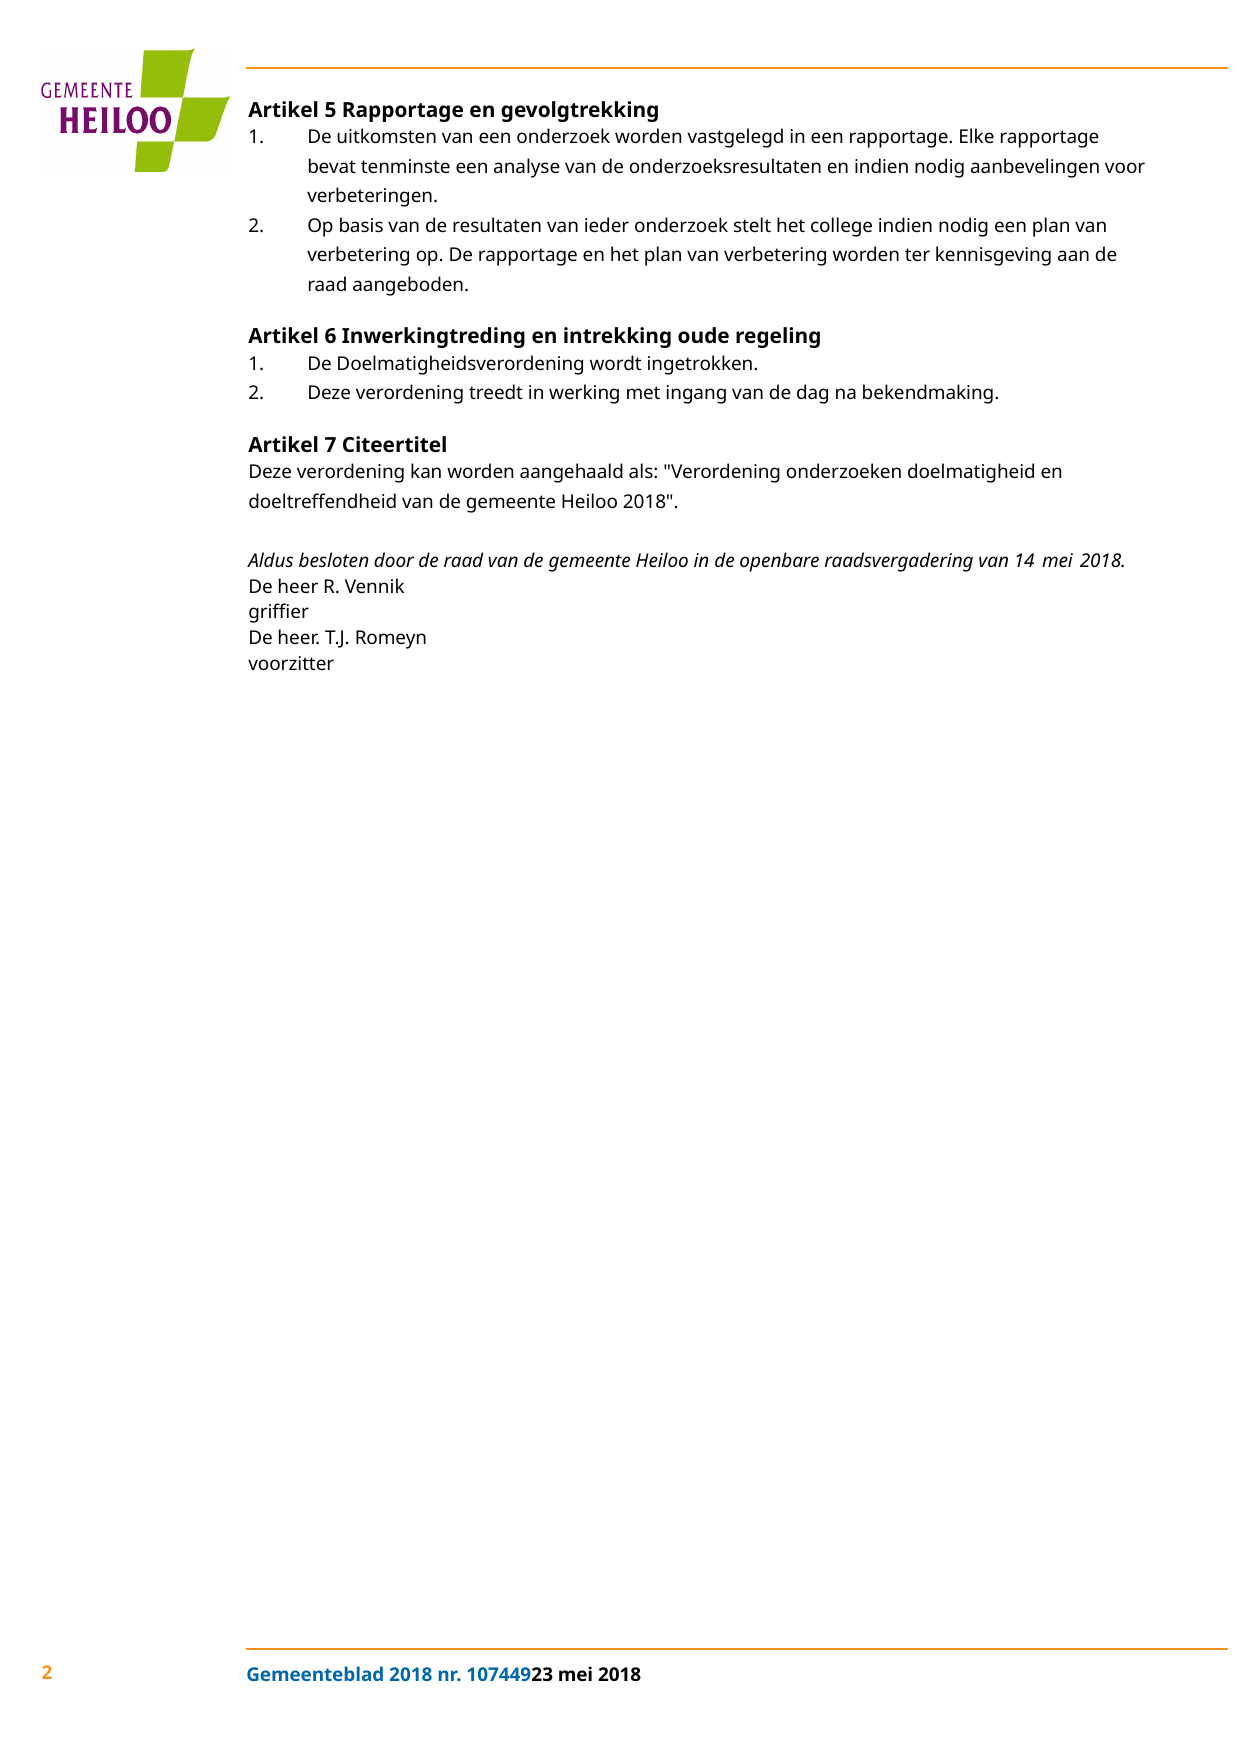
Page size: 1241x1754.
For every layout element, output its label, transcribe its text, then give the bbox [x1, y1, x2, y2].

list De Doelmatigheidsverordening wordt ingetrokken. [248, 350, 1152, 376]
text voorzitter [248, 650, 1152, 676]
text De heer. T.J. Romeyn [248, 624, 1152, 650]
text Artikel 6 Inwerkingtreding en intrekking oude regeling [248, 322, 1152, 350]
list Op basis van de resultaten van ieder onderzoek stelt het college indien nodig een plan van verbetering op. De rapportage en het plan van verbetering worden ter kennisgeving aan de raad aangeboden. [248, 212, 1152, 297]
text Artikel 5 Rapportage en gevolgtrekking [248, 95, 1152, 123]
list De uitkomsten van een onderzoek worden vastgelegd in een rapportage. Elke rapportage bevat tenminste een analyse van de onderzoeksresultaten en indien nodig aanbevelingen voor verbeteringen. [248, 123, 1152, 208]
text De heer R. Vennik [248, 573, 1152, 599]
text Artikel 7 Citeertitel [248, 430, 1152, 458]
text griffier [248, 599, 1152, 624]
list Deze verordening treedt in werking met ingang van de dag na bekendmaking. [248, 379, 1152, 405]
text Deze verordening kan worden aangehaald als: "Verordening onderzoeken doelmatigheid en doeltreffendheid van de gemeente Heiloo 2018". [248, 458, 1152, 514]
picture [41, 47, 231, 172]
text Aldus besloten door de raad van de gemeente Heiloo in de openbare raadsvergadering van 14 mei 2018. [248, 547, 1152, 573]
